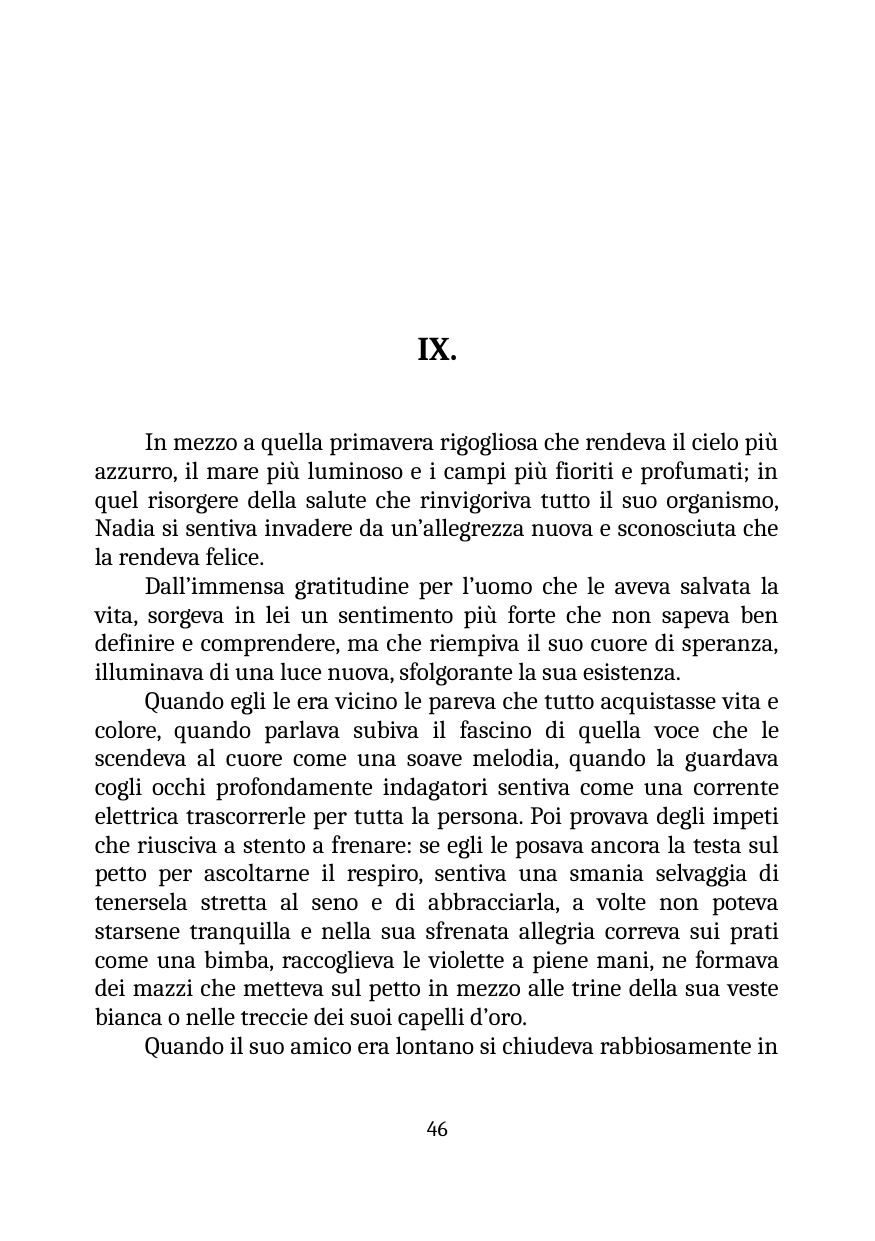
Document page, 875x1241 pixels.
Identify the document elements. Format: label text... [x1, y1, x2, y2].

text Dall’immensa gratitudine per l’uomo che le aveva salvata la vita, sorgeva in lei un sentimento più forte che non sapeva ben definire e comprendere, ma che riempiva il suo cuore di speranza, illuminava di una luce nuova, sfolgorante la sua esistenza. [94, 572, 779, 687]
text Quando egli le era vicino le pareva che tutto acquistasse vita e colore, quando parlava subiva il fascino di quella voce che le scendeva al cuore come una soave melodia, quando la guardava cogli occhi profondamente indagatori sentiva come una corrente elettrica trascorrerle per tutta la persona. Poi provava degli impeti che riusciva a stento a frenare: se egli le posava ancora la testa sul petto per ascoltarne il respiro, sentiva una smania selvaggia di tenersela stretta al seno e di abbracciarla, a volte non poteva starsene tranquilla e nella sua sfrenata allegria correva sui prati come una bimba, raccoglieva le violette a piene mani, ne formava dei mazzi che metteva sul petto in mezzo alle trine della sua veste bianca o nelle treccie dei suoi capelli d’oro. [94, 687, 779, 1032]
subtitle IX. [94, 331, 779, 369]
text In mezzo a quella primavera rigogliosa che rendeva il cielo più azzurro, il mare più luminoso e i campi più fioriti e profumati; in quel risorgere della salute che rinvigoriva tutto il suo organismo, Nadia si sentiva invadere da un’allegrezza nuova e sconosciuta che la rendeva felice. [94, 428, 779, 572]
text Quando il suo amico era lontano si chiudeva rabbiosamente in [94, 1032, 779, 1061]
